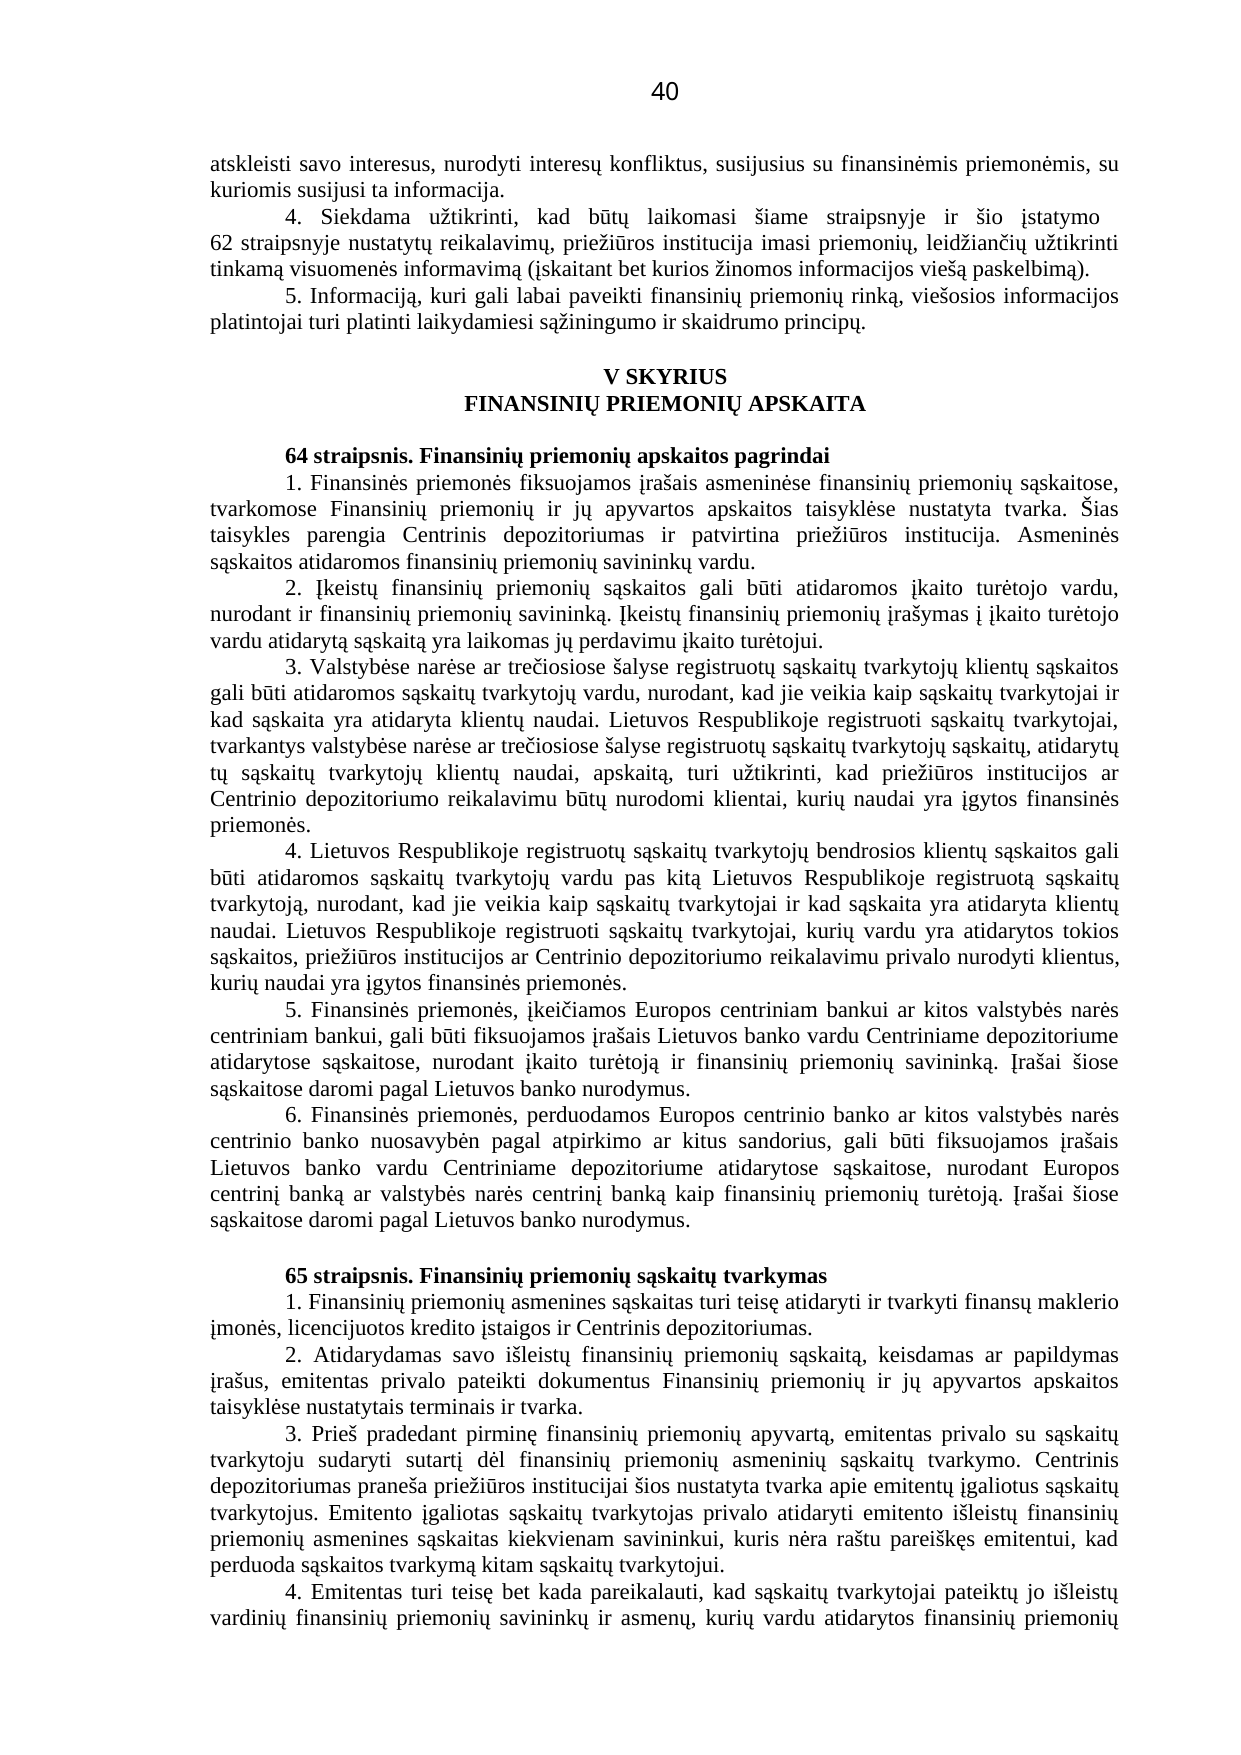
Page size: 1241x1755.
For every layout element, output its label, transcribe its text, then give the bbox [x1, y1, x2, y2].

text 3. Valstybėse narėse ar trečiosiose šalyse registruotų sąskaitų tvarkytojų klientų sąskaitos gali būti atidaromos sąskaitų tvarkytojų vardu, nurodant, kad jie veikia kaip sąskaitų tvarkytojai ir kad sąskaita yra atidaryta klientų naudai. Lietuvos Respublikoje registruoti sąskaitų tvarkytojai, tvarkantys valstybėse narėse ar trečiosiose šalyse registruotų sąskaitų tvarkytojų sąskaitų, atidarytų tų sąskaitų tvarkytojų klientų naudai, apskaitą, turi užtikrinti, kad priežiūros institucijos ar Centrinio depozitoriumo reikalavimu būtų nurodomi klientai, kurių naudai yra įgytos finansinės priemonės. [210, 653, 1120, 838]
text 4. Siekdama užtikrinti, kad būtų laikomasi šiame straipsnyje ir šio įstatymo 62 straipsnyje nustatytų reikalavimų, priežiūros institucija imasi priemonių, leidžiančių užtikrinti tinkamą visuomenės informavimą (įskaitant bet kurios žinomos informacijos viešą paskelbimą). [210, 203, 1120, 282]
text 2. Atidarydamas savo išleistų finansinių priemonių sąskaitą, keisdamas ar papildymas įrašus, emitentas privalo pateikti dokumentus Finansinių priemonių ir jų apyvartos apskaitos taisyklėse nustatytais terminais ir tvarka. [210, 1341, 1120, 1420]
text 6. Finansinės priemonės, perduodamos Europos centrinio banko ar kitos valstybės narės centrinio banko nuosavybėn pagal atpirkimo ar kitus sandorius, gali būti fiksuojamos įrašais Lietuvos banko vardu Centriniame depozitoriume atidarytose sąskaitose, nurodant Europos centrinį banką ar valstybės narės centrinį banką kaip finansinių priemonių turėtoją. Įrašai šiose sąskaitose daromi pagal Lietuvos banko nurodymus. [210, 1101, 1120, 1233]
text 5. Informaciją, kuri gali labai paveikti finansinių priemonių rinką, viešosios informacijos platintojai turi platinti laikydamiesi sąžiningumo ir skaidrumo principų. [210, 282, 1120, 334]
text 64 straipsnis. Finansinių priemonių apskaitos pagrindai [210, 442, 1120, 469]
text atskleisti savo interesus, nurodyti interesų konfliktus, susijusius su finansinėmis priemonėmis, su kuriomis susijusi ta informacija. [210, 150, 1120, 203]
text 4. Emitentas turi teisę bet kada pareikalauti, kad sąskaitų tvarkytojai pateiktų jo išleistų vardinių finansinių priemonių savininkų ir asmenų, kurių vardu atidarytos finansinių priemonių [210, 1578, 1120, 1631]
text 1. Finansinės priemonės fiksuojamos įrašais asmeninėse finansinių priemonių sąskaitose, tvarkomose Finansinių priemonių ir jų apyvartos apskaitos taisyklėse nustatyta tvarka. Šias taisykles parengia Centrinis depozitoriumas ir patvirtina priežiūros institucija. Asmeninės sąskaitos atidaromos finansinių priemonių savininkų vardu. [210, 469, 1120, 574]
text 2. Įkeistų finansinių priemonių sąskaitos gali būti atidaromos įkaito turėtojo vardu, nurodant ir finansinių priemonių savininką. Įkeistų finansinių priemonių įrašymas į įkaito turėtojo vardu atidarytą sąskaitą yra laikomas jų perdavimu įkaito turėtojui. [210, 574, 1120, 653]
text 3. Prieš pradedant pirminę finansinių priemonių apyvartą, emitentas privalo su sąskaitų tvarkytoju sudaryti sutartį dėl finansinių priemonių asmeninių sąskaitų tvarkymo. Centrinis depozitoriumas praneša priežiūros institucijai šios nustatyta tvarka apie emitentų įgaliotus sąskaitų tvarkytojus. Emitento įgaliotas sąskaitų tvarkytojas privalo atidaryti emitento išleistų finansinių priemonių asmenines sąskaitas kiekvienam savininkui, kuris nėra raštu pareiškęs emitentui, kad perduoda sąskaitos tvarkymą kitam sąskaitų tvarkytojui. [210, 1420, 1120, 1578]
text FINANSINIŲ PRIEMONIŲ APSKAITA [210, 389, 1120, 416]
text 65 straipsnis. Finansinių priemonių sąskaitų tvarkymas [210, 1262, 1120, 1288]
text 5. Finansinės priemonės, įkeičiamos Europos centriniam bankui ar kitos valstybės narės centriniam bankui, gali būti fiksuojamos įrašais Lietuvos banko vardu Centriniame depozitoriume atidarytose sąskaitose, nurodant įkaito turėtoją ir finansinių priemonių savininką. Įrašai šiose sąskaitose daromi pagal Lietuvos banko nurodymus. [210, 996, 1120, 1101]
text V SKYRIUS [210, 363, 1120, 389]
text 1. Finansinių priemonių asmenines sąskaitas turi teisę atidaryti ir tvarkyti finansų maklerio įmonės, licencijuotos kredito įstaigos ir Centrinis depozitoriumas. [210, 1288, 1120, 1341]
text 4. Lietuvos Respublikoje registruotų sąskaitų tvarkytojų bendrosios klientų sąskaitos gali būti atidaromos sąskaitų tvarkytojų vardu pas kitą Lietuvos Respublikoje registruotą sąskaitų tvarkytoją, nurodant, kad jie veikia kaip sąskaitų tvarkytojai ir kad sąskaita yra atidaryta klientų naudai. Lietuvos Respublikoje registruoti sąskaitų tvarkytojai, kurių vardu yra atidarytos tokios sąskaitos, priežiūros institucijos ar Centrinio depozitoriumo reikalavimu privalo nurodyti klientus, kurių naudai yra įgytos finansinės priemonės. [210, 838, 1120, 996]
